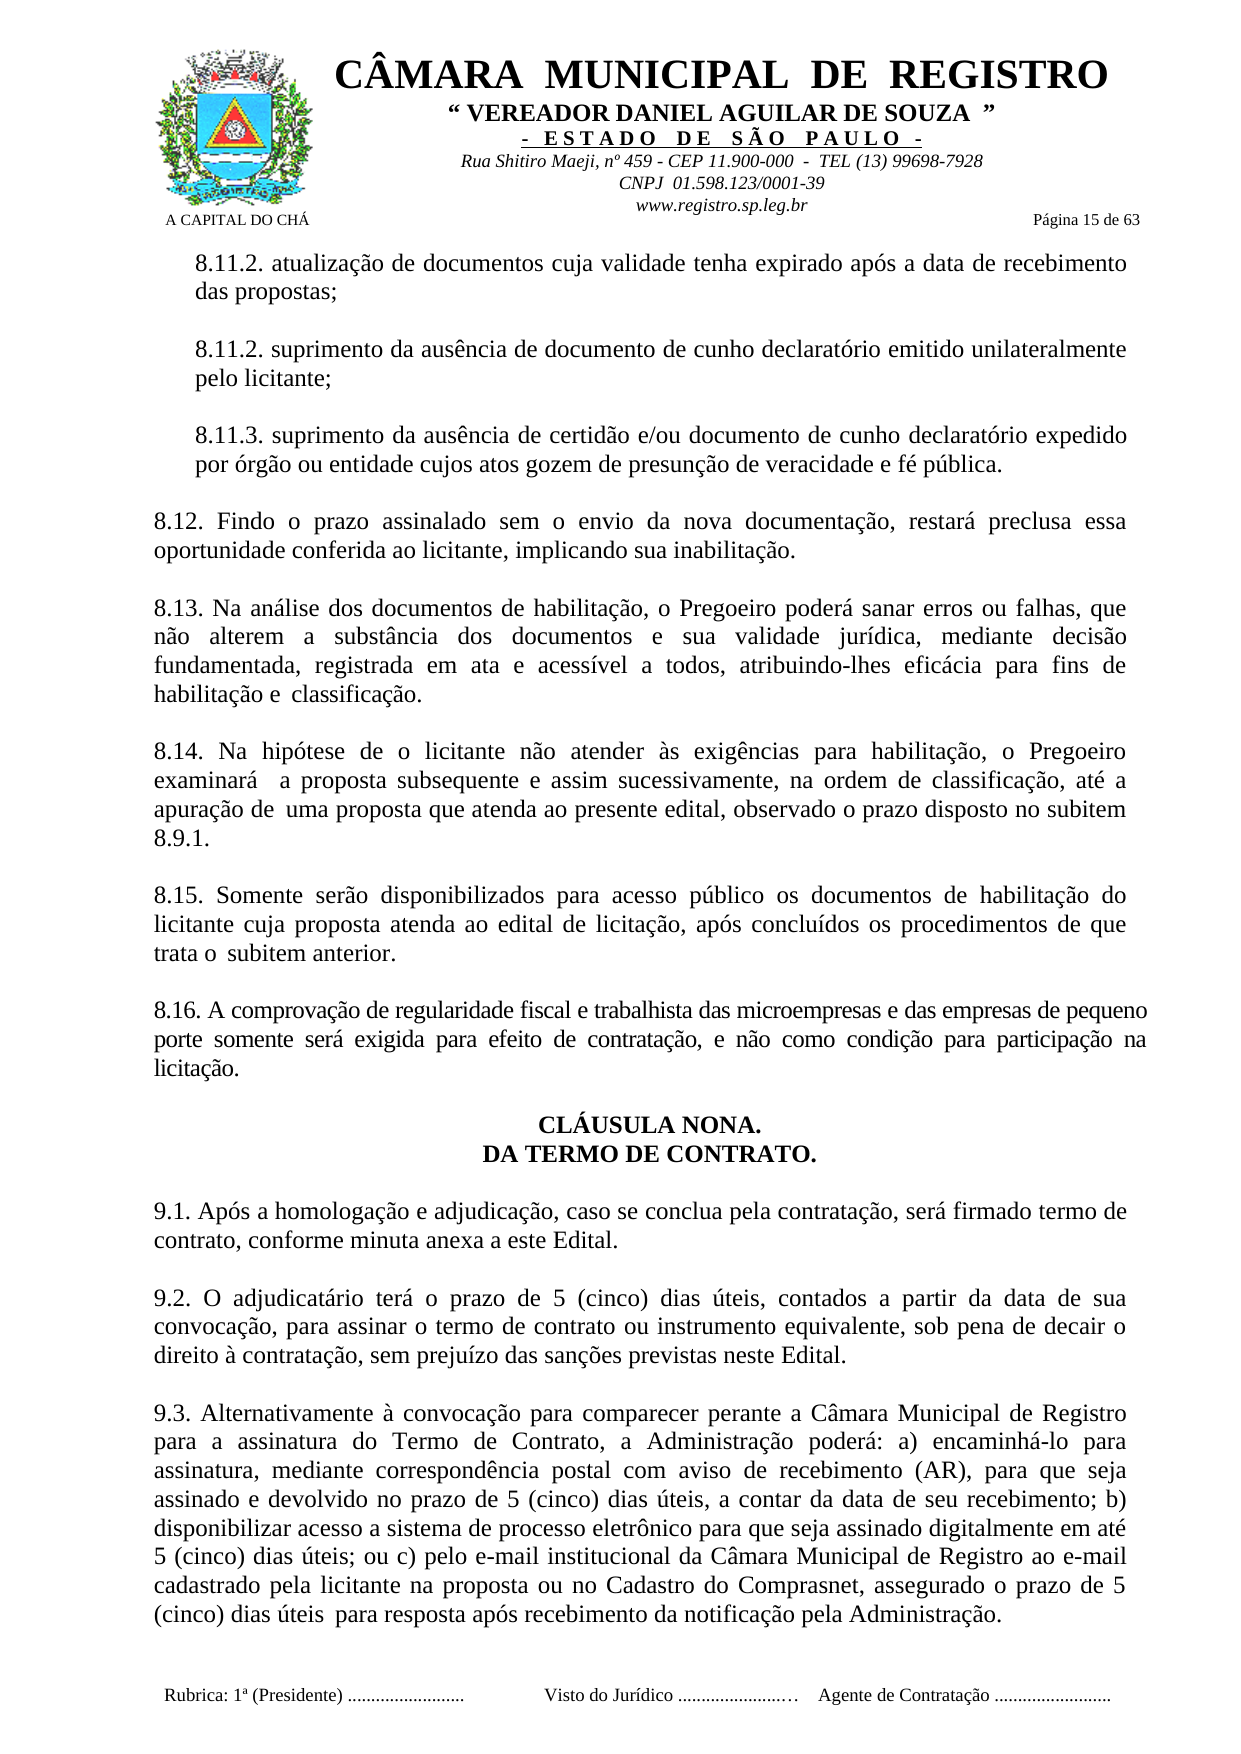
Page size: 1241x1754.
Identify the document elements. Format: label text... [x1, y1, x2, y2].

text 8.13. Na análise dos documentos de habilitação, o Pregoeiro poderá sanar erros ou falhas, que não alterem a substância dos documentos e sua validade jurídica, mediante decisão fundamentada, registrada em ata e acessível a todos, atribuindo-lhes eficácia para fins de habilitação e classificação. [153, 593, 1128, 708]
text 9.3. Alternativamente à convocação para comparecer perante a Câmara Municipal de Registro para a assinatura do Termo de Contrato, a Administração poderá: a) encaminhá-lo para assinatura, mediante correspondência postal com aviso de recebimento (AR), para que seja assinado e devolvido no prazo de 5 (cinco) dias úteis, a contar da data de seu recebimento; b) disponibilizar acesso a sistema de processo eletrônico para que seja assinado digitalmente em até 5 (cinco) dias úteis; ou c) pelo e-mail institucional da Câmara Municipal de Registro ao e-mail cadastrado pela licitante na proposta ou no Cadastro do Comprasnet, assegurado o prazo de 5 (cinco) dias úteis para resposta após recebimento da notificação pela Administração. [153, 1398, 1128, 1628]
subtitle DA TERMO DE CONTRATO. [153, 1139, 1146, 1168]
text 8.11.2. suprimento da ausência de documento de cunho declaratório emitido unilateralmente pelo licitante; [195, 334, 1128, 391]
text 8.11.2. atualização de documentos cuja validade tenha expirado após a data de recebimento das propostas; [195, 248, 1128, 305]
text 9.1. Após a homologação e adjudicação, caso se conclua pela contratação, será firmado termo de contrato, conforme minuta anexa a este Edital. [153, 1196, 1128, 1254]
text 8.14. Na hipótese de o licitante não atender às exigências para habilitação, o Pregoeiro examinará a proposta subsequente e assim sucessivamente, na ordem de classificação, até a apuração de uma proposta que atenda ao presente edital, observado o prazo disposto no subitem 8.9.1. [153, 736, 1128, 851]
text 9.2. O adjudicatário terá o prazo de 5 (cinco) dias úteis, contados a partir da data de sua convocação, para assinar o termo de contrato ou instrumento equivalente, sob pena de decair o direito à contratação, sem prejuízo das sanções previstas neste Edital. [153, 1283, 1128, 1369]
text 8.11.3. suprimento da ausência de certidão e/ou documento de cunho declaratório expedido por órgão ou entidade cujos atos gozem de presunção de veracidade e fé pública. [195, 420, 1128, 478]
text 8.12. Findo o prazo assinalado sem o envio da nova documentação, restará preclusa essa oportunidade conferida ao licitante, implicando sua inabilitação. [153, 506, 1128, 564]
subtitle CLÁUSULA NONA. [153, 1110, 1146, 1139]
text 8.15. Somente serão disponibilizados para acesso público os documentos de habilitação do licitante cuja proposta atenda ao edital de licitação, após concluídos os procedimentos de que trata o subitem anterior. [153, 880, 1128, 966]
text 8.16. A comprovação de regularidade fiscal e trabalhista das microempresas e das empresas de pequeno porte somente será exigida para efeito de contratação, e não como condição para participação na licitação. [153, 995, 1149, 1081]
